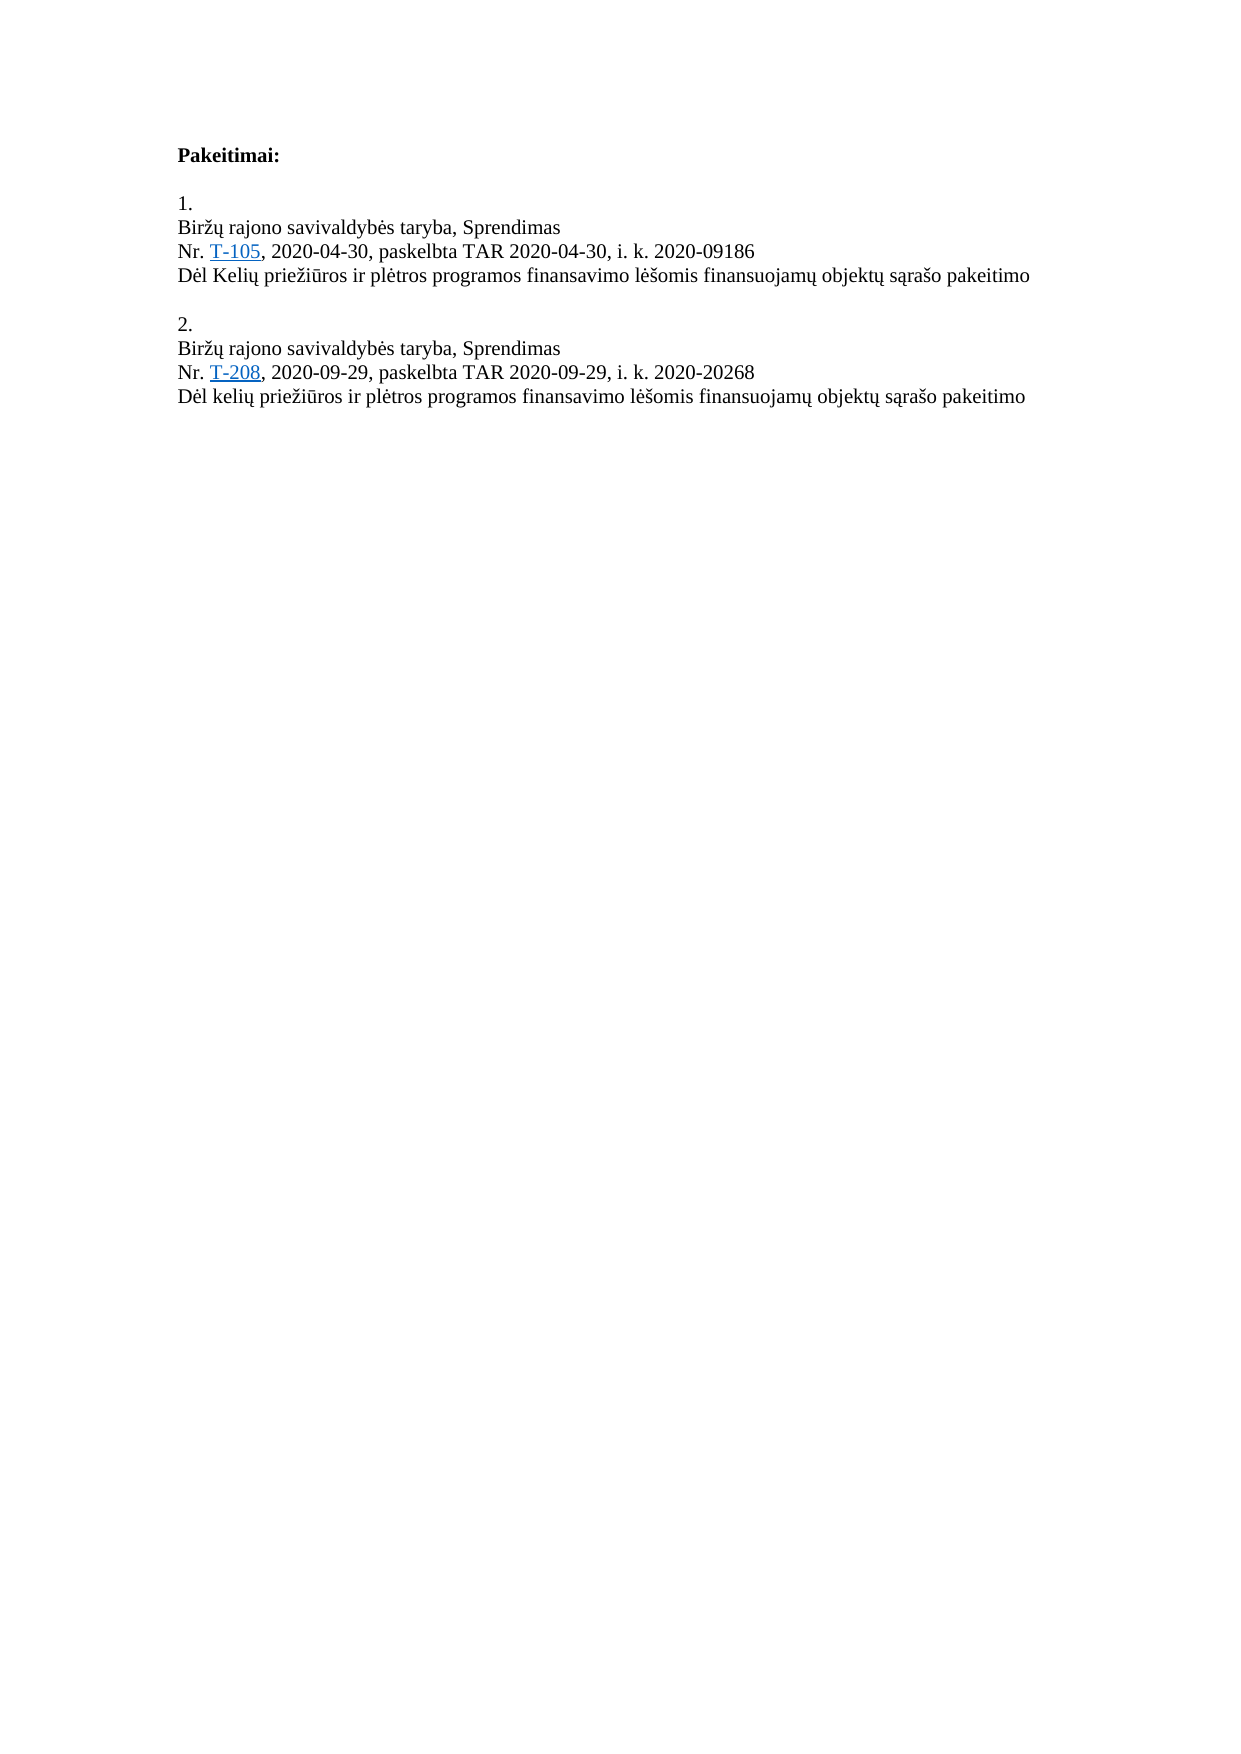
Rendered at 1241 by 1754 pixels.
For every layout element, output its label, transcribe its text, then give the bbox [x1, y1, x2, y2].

text 1. [177, 191, 1181, 215]
text Dėl Kelių priežiūros ir plėtros programos finansavimo lėšomis finansuojamų objektų sąrašo pakeitimo [177, 263, 1181, 287]
text 2. [177, 311, 1181, 336]
text Nr. T-208, 2020-09-29, paskelbta TAR 2020-09-29, i. k. 2020-20268 [177, 359, 1181, 384]
text Dėl kelių priežiūros ir plėtros programos finansavimo lėšomis finansuojamų objektų sąrašo pakeitimo [177, 384, 1181, 408]
text Pakeitimai: [177, 143, 1181, 167]
text Biržų rajono savivaldybės taryba, Sprendimas [177, 336, 1181, 359]
text Biržų rajono savivaldybės taryba, Sprendimas [177, 215, 1181, 239]
text Nr. T-105, 2020-04-30, paskelbta TAR 2020-04-30, i. k. 2020-09186 [177, 239, 1181, 263]
